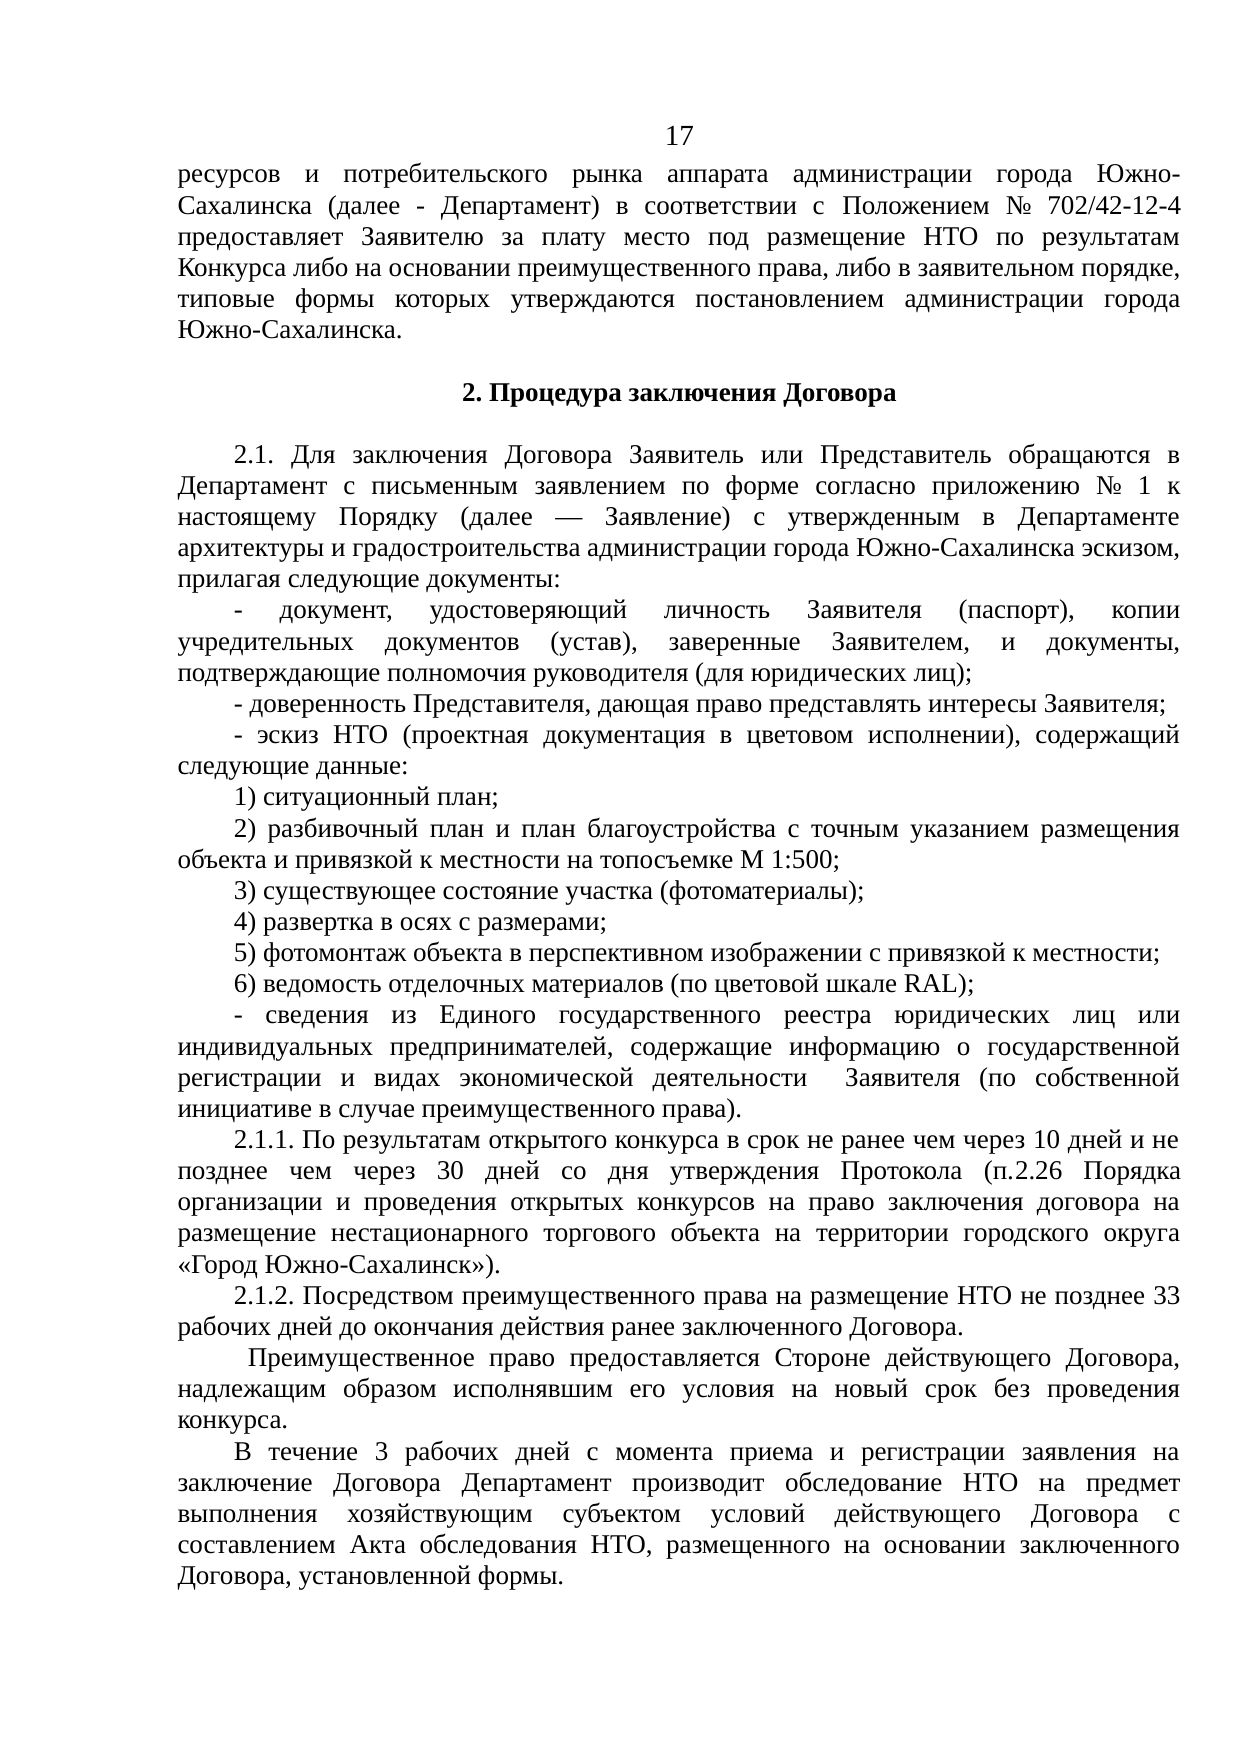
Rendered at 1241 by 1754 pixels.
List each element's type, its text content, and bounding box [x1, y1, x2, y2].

text 4) развертка в осях с размерами; [177, 905, 1181, 936]
text 5) фотомонтаж объекта в перспективном изображении с привязкой к местности; [177, 936, 1181, 967]
text ресурсов и потребительского рынка аппарата администрации города Южно-Сахалинска (далее - Департамент) в соответствии с Положением № 702/42-12-4 предоставляет Заявителю за плату место под размещение НТО по результатам Конкурса либо на основании преимущественного права, либо в заявительном порядке, типовые формы которых утверждаются постановлением администрации города Южно-Сахалинска. [177, 158, 1181, 344]
text - документ, удостоверяющий личность Заявителя (паспорт), копии учредительных документов (устав), заверенные Заявителем, и документы, подтверждающие полномочия руководителя (для юридических лиц); [177, 594, 1181, 687]
text 2.1.2. Посредством преимущественного права на размещение НТО не позднее 33 рабочих дней до окончания действия ранее заключенного Договора. [177, 1279, 1181, 1341]
text - эскиз НТО (проектная документация в цветовом исполнении), содержащий следующие данные: [177, 718, 1181, 781]
text - сведения из Единого государственного реестра юридических лиц или индивидуальных предпринимателей, содержащие информацию о государственной регистрации и видах экономической деятельности Заявителя (по собственной инициативе в случае преимущественного права). [177, 998, 1181, 1123]
text - доверенность Представителя, дающая право представлять интересы Заявителя; [177, 687, 1181, 718]
text 2.1. Для заключения Договора Заявитель или Представитель обращаются в Департамент с письменным заявлением по форме согласно приложению № 1 к настоящему Порядку (далее — Заявление) с утвержденным в Департаменте архитектуры и градостроительства администрации города Южно-Сахалинска эскизом, прилагая следующие документы: [177, 438, 1181, 594]
text 1) ситуационный план; [177, 781, 1181, 812]
text 3) существующее состояние участка (фотоматериалы); [177, 874, 1181, 905]
text В течение 3 рабочих дней с момента приема и регистрации заявления на заключение Договора Департамент производит обследование НТО на предмет выполнения хозяйствующим субъектом условий действующего Договора с составлением Акта обследования НТО, размещенного на основании заключенного Договора, установленной формы. [177, 1434, 1181, 1590]
text 2. Процедура заключения Договора [177, 376, 1181, 407]
text 2) разбивочный план и план благоустройства с точным указанием размещения объекта и привязкой к местности на топосъемке М 1:500; [177, 812, 1181, 874]
text 6) ведомость отделочных материалов (по цветовой шкале RAL); [177, 967, 1181, 998]
text 2.1.1. По результатам открытого конкурса в срок не ранее чем через 10 дней и не позднее чем через 30 дней со дня утверждения Протокола (п.2.26 Порядка организации и проведения открытых конкурсов на право заключения договора на размещение нестационарного торгового объекта на территории городского округа «Город Южно-Сахалинск»). [177, 1123, 1181, 1279]
text Преимущественное право предоставляется Стороне действующего Договора, надлежащим образом исполнявшим его условия на новый срок без проведения конкурса. [177, 1341, 1181, 1434]
